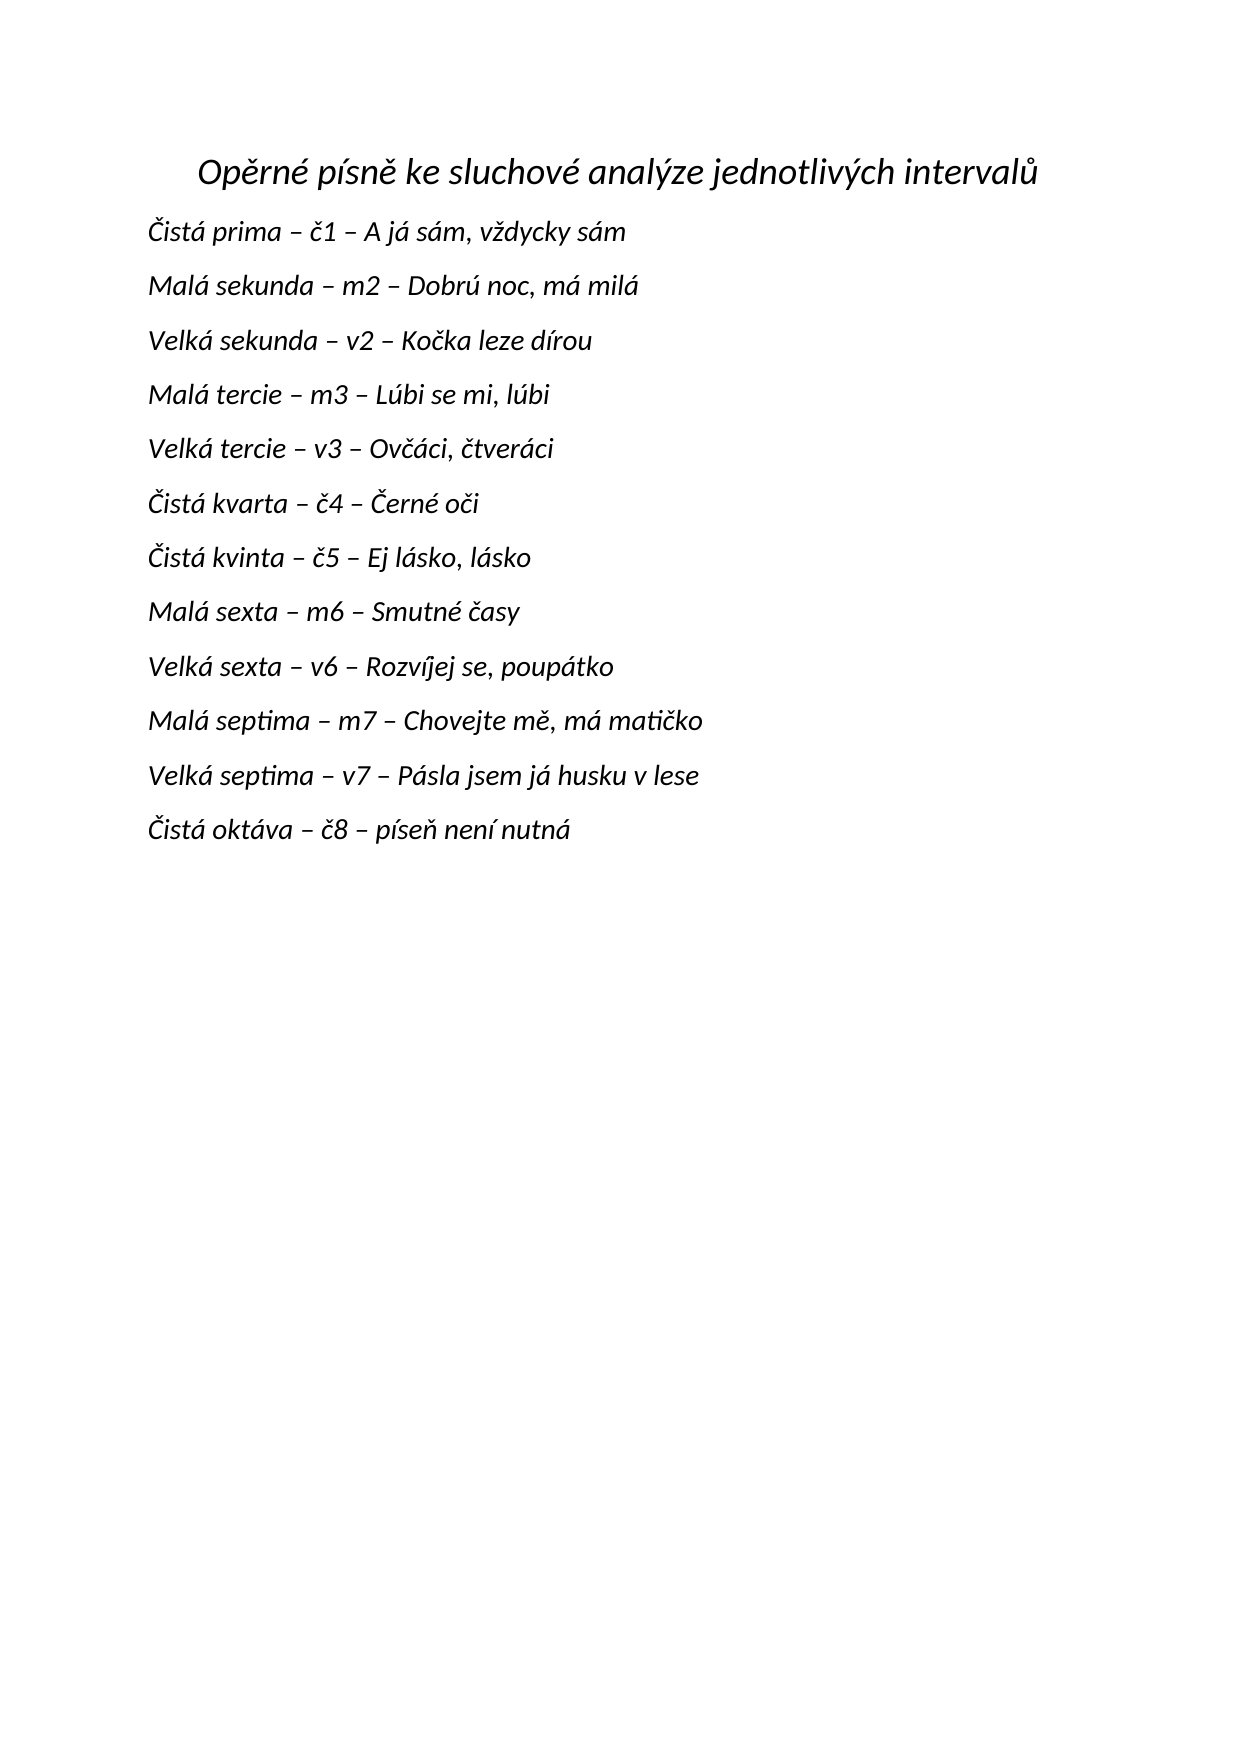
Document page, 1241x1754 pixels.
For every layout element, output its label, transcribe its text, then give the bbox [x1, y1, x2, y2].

text Čistá kvarta – č4 – Černé oči [148, 485, 1093, 520]
text Malá sekunda – m2 – Dobrú noc, má milá [148, 267, 1093, 303]
text Čistá kvinta – č5 – Ej lásko, lásko [148, 539, 1093, 575]
text Velká tercie – v3 – Ovčáci, čtveráci [148, 430, 1093, 466]
text Velká sekunda – v2 – Kočka leze dírou [148, 322, 1093, 357]
text Velká septima – v7 – Pásla jsem já husku v lese [148, 757, 1093, 792]
text Čistá prima – č1 – A já sám, vždycky sám [148, 213, 1093, 248]
text Velká sexta – v6 – Rozvíjej se, poupátko [148, 648, 1093, 683]
text Malá septima – m7 – Chovejte mě, má matičko [148, 702, 1093, 738]
text Opěrné písně ke sluchové analýze jednotlivých intervalů [148, 148, 1093, 193]
text Malá sexta – m6 – Smutné časy [148, 593, 1093, 629]
text Čistá oktáva – č8 – píseň není nutná [148, 811, 1093, 847]
text Malá tercie – m3 – Lúbi se mi, lúbi [148, 376, 1093, 412]
